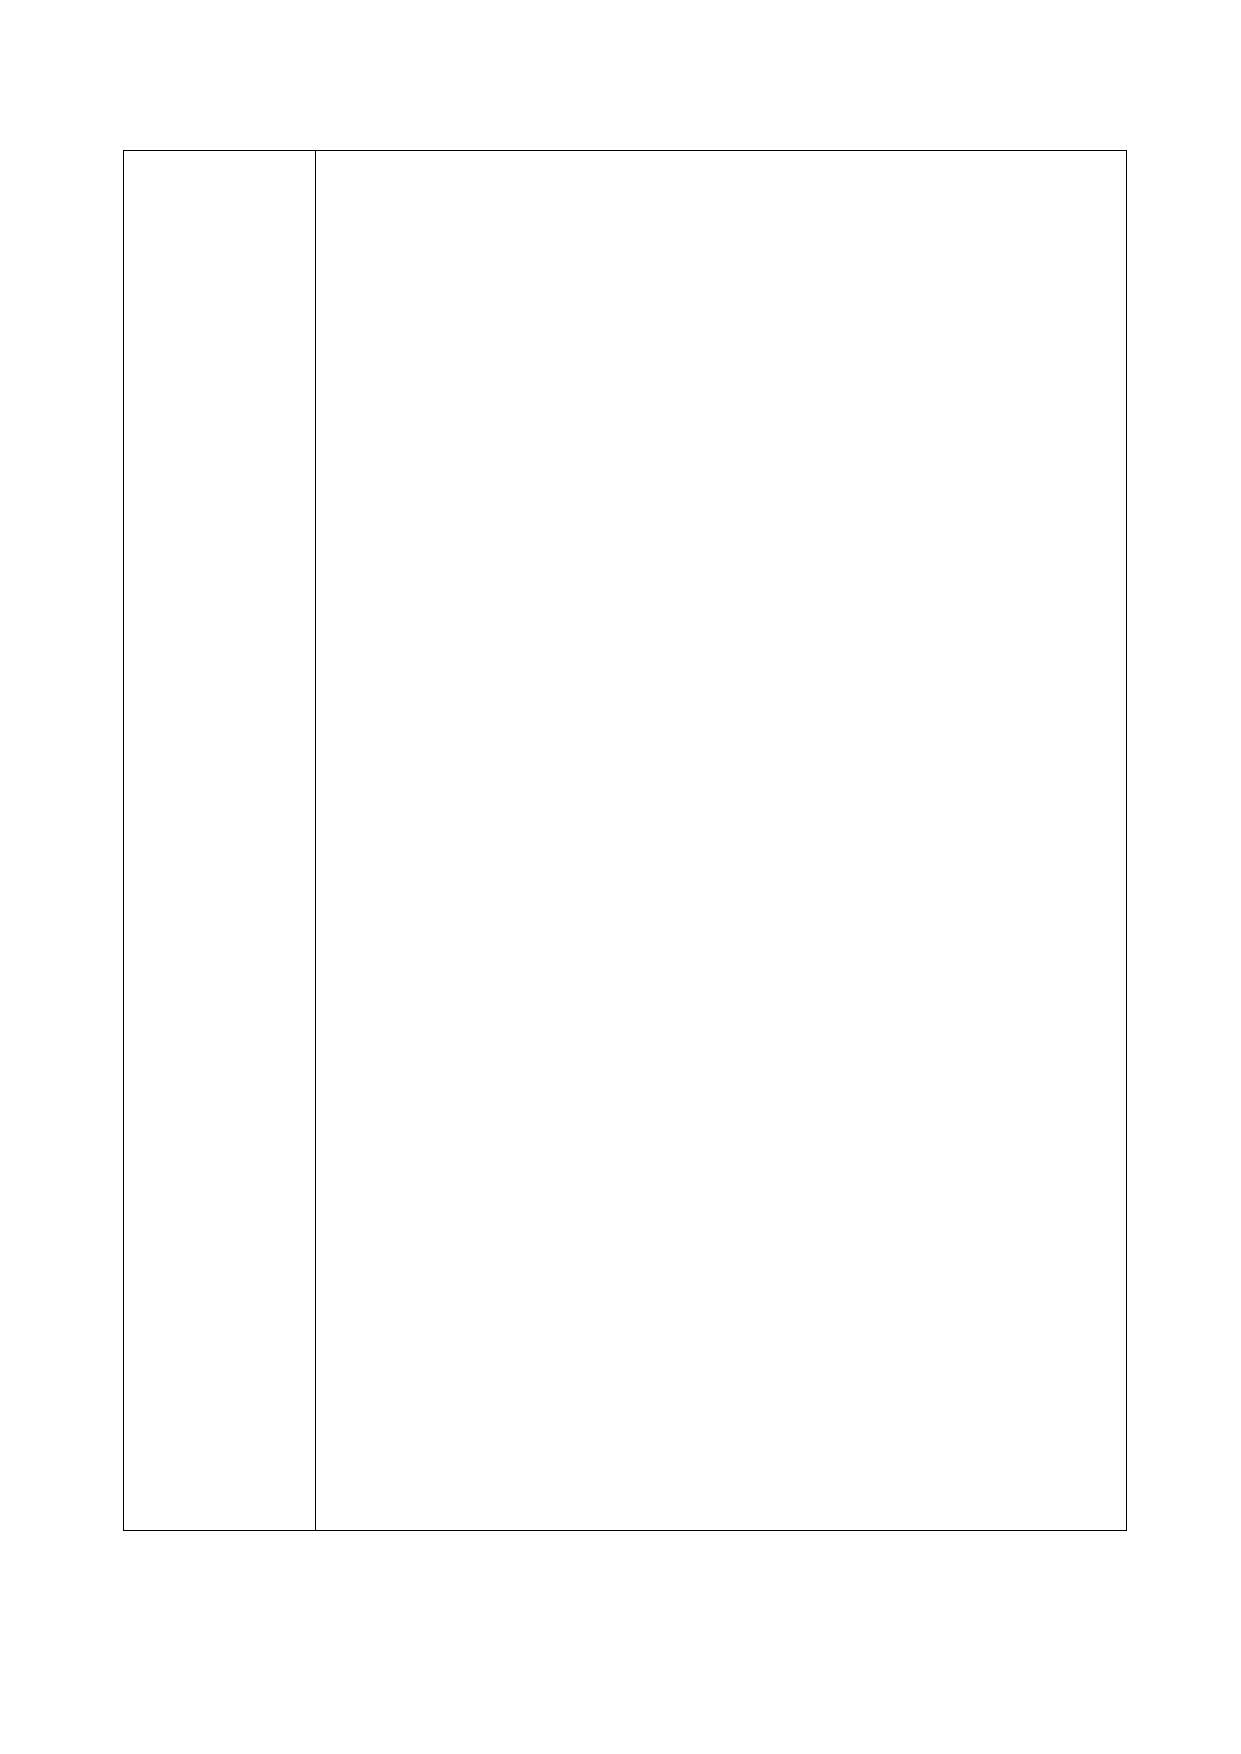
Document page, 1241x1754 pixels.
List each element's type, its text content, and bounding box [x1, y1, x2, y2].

table_cell [316, 151, 1126, 1529]
table_cell 請簡述你對海洋科學的概念和興趣，及對本暑期大專生計畫之期待。 [124, 151, 315, 1529]
